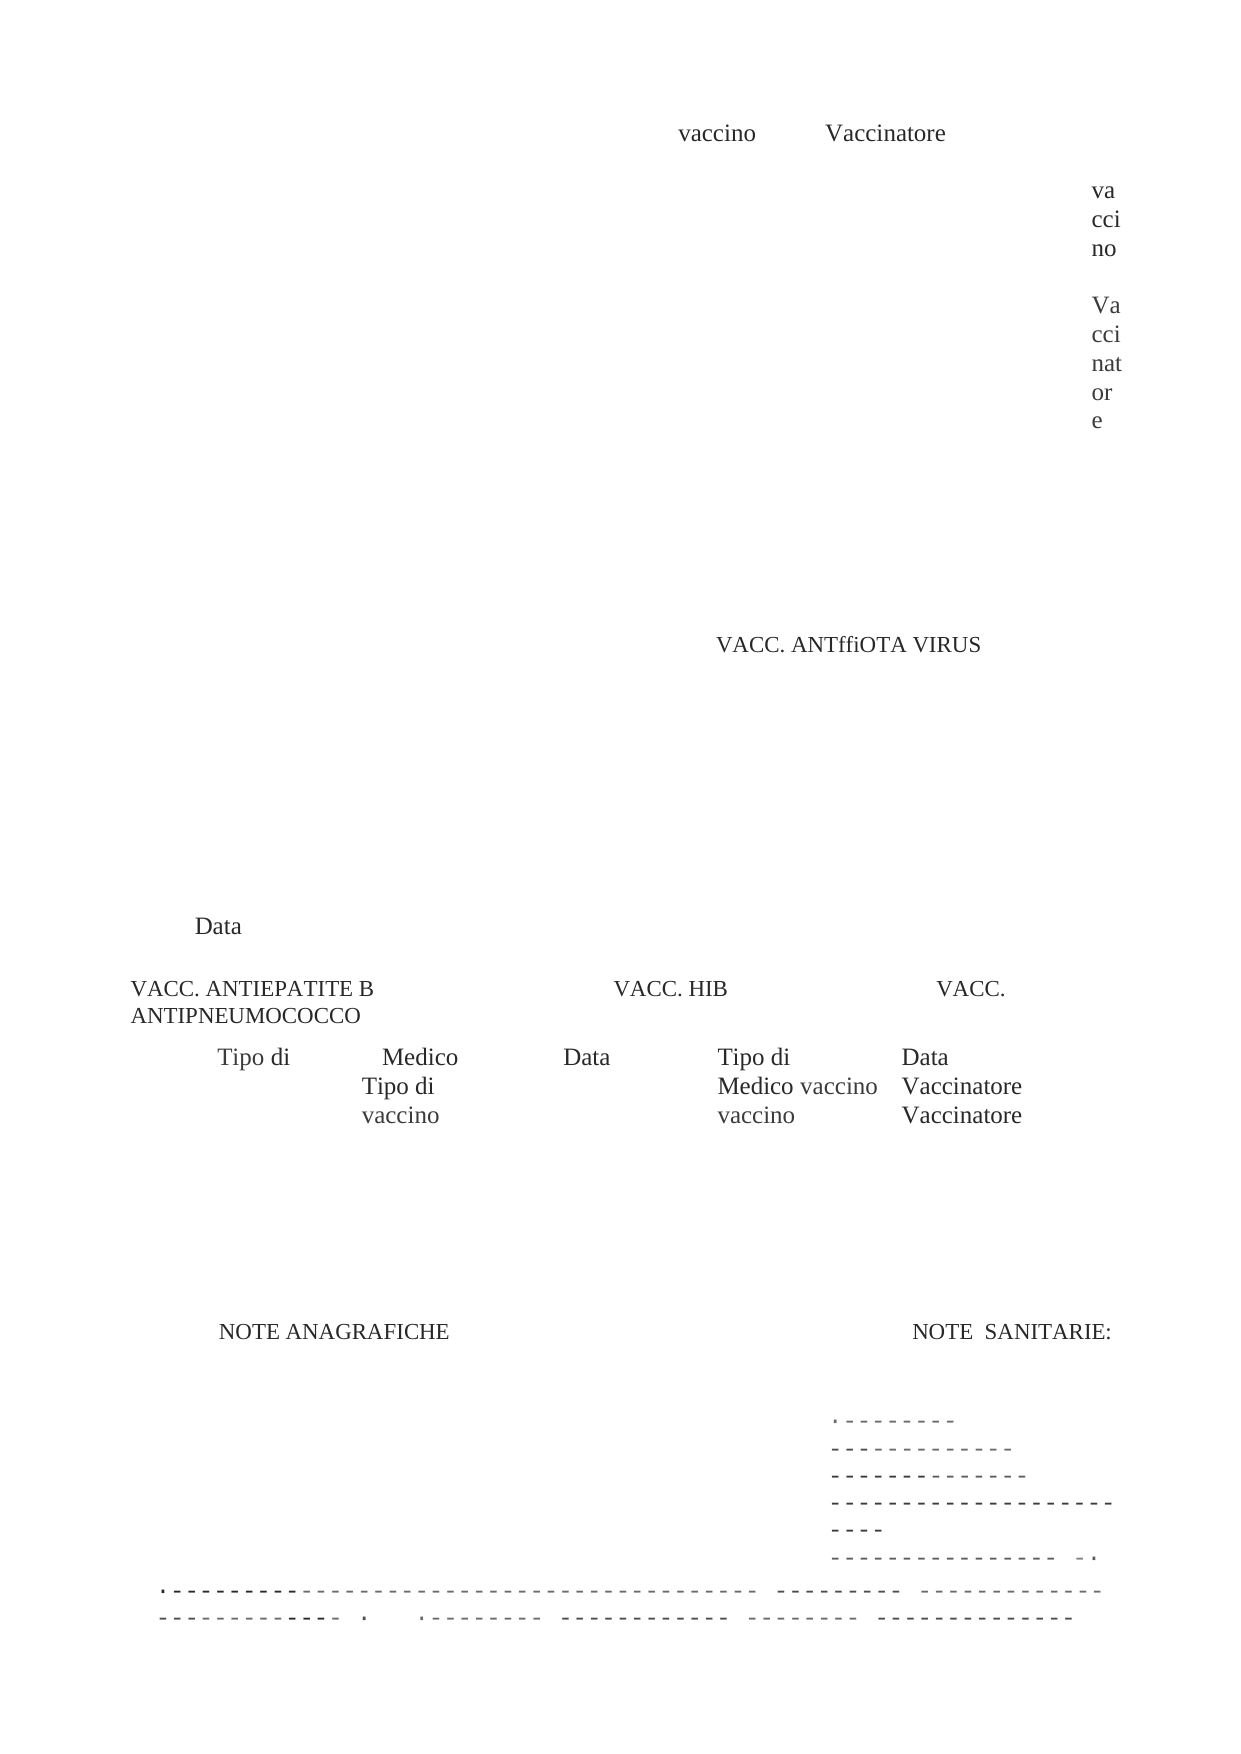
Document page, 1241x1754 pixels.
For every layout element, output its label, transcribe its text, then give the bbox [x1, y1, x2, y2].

text ·----------------------------------------- --------- ------------- ------------- · ·-------- [156, 1578, 1122, 1633]
text Tipo di Medico Data Tipo di Data Tipo di Medico vaccino Vaccinatore vaccino vaccino Vaccinatore [215, 1042, 1073, 1128]
text VACC. ANTffiOTA VIRUS [118, 631, 981, 658]
text ·-------- ------------- -------------- ------------------------ ---------------- -· [828, 1409, 1122, 1572]
text NOTE ANAGRAFICHE NOTE SANITARIE: [219, 1318, 1122, 1344]
text vaccino Vaccinatore vaccino Vaccinatore [678, 118, 1122, 434]
text VACC. ANTIEPATITE B VACC. HIB VACC. ANTIPNEUMOCOCCO [130, 975, 1122, 1028]
text Data [194, 911, 1122, 940]
